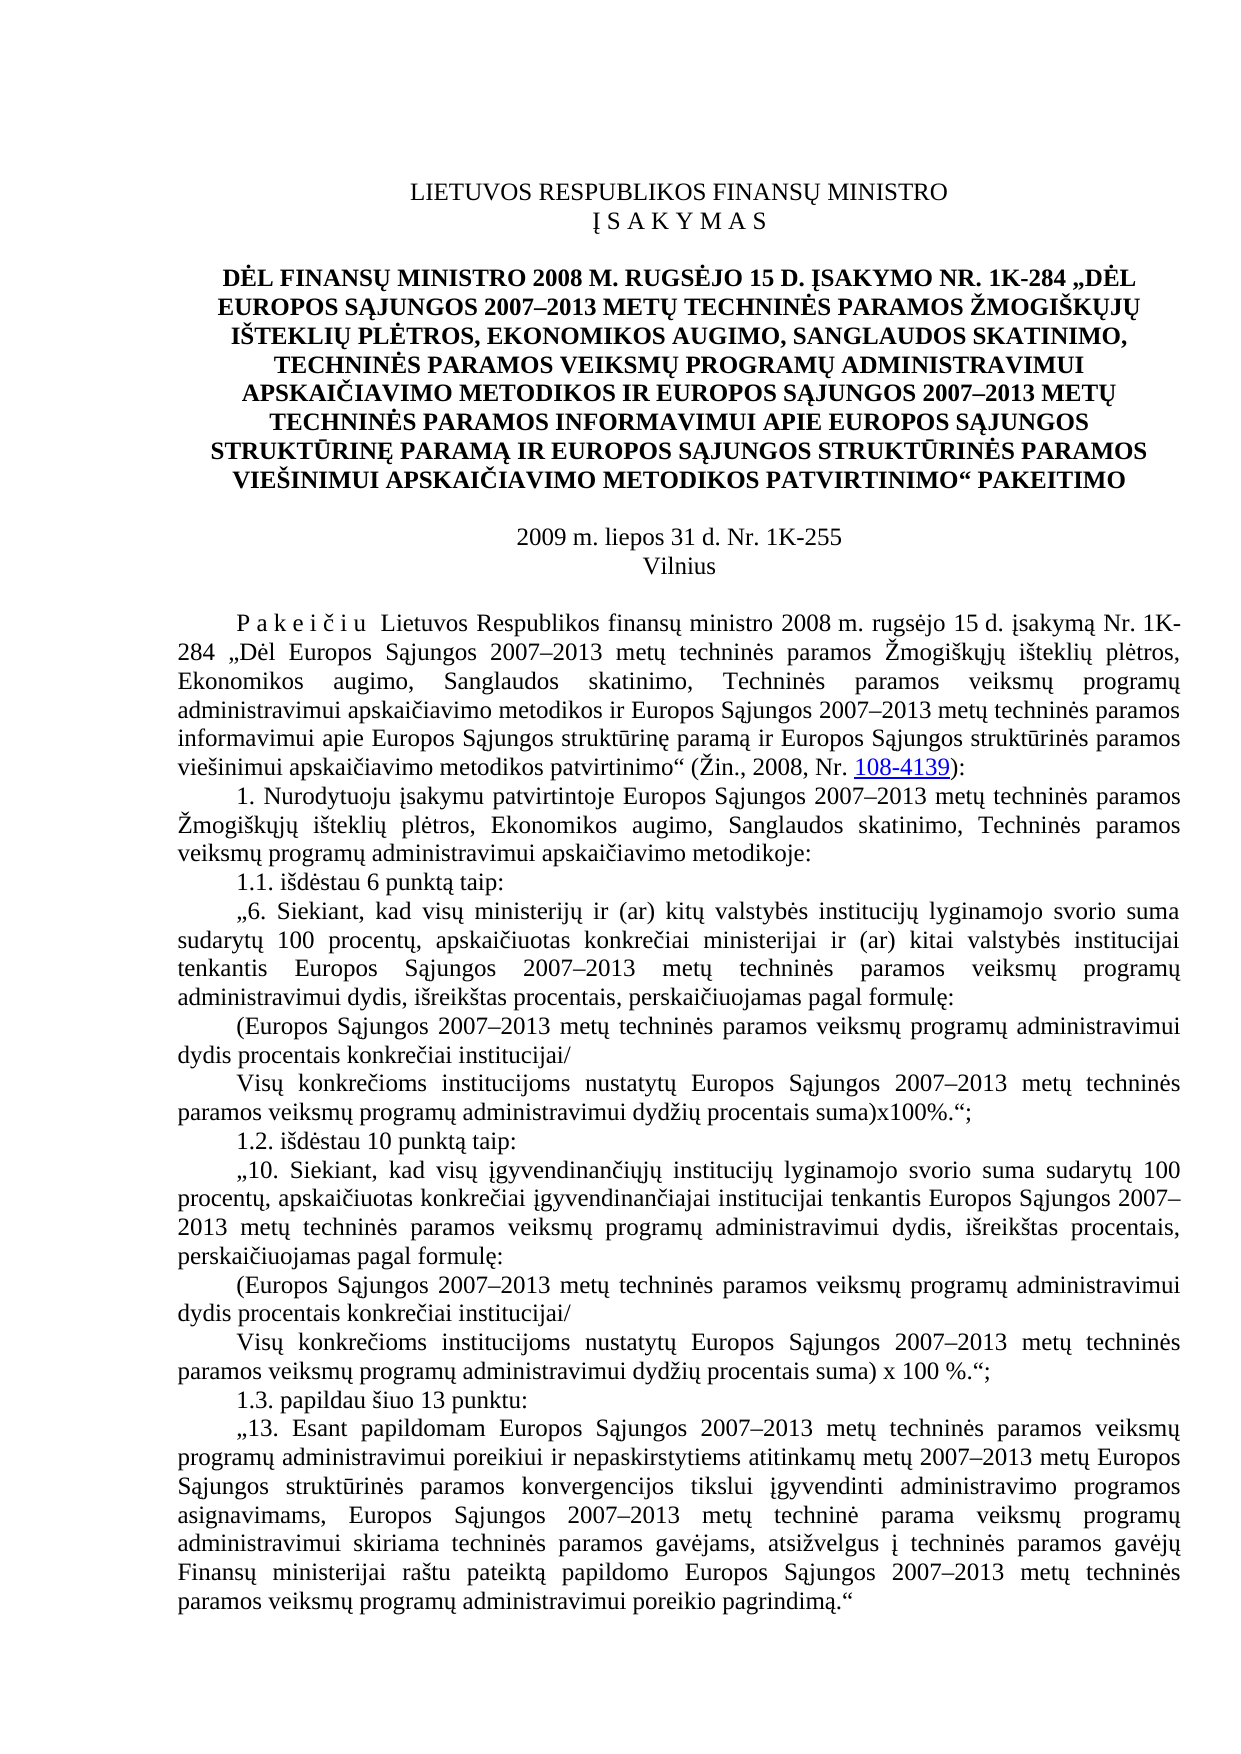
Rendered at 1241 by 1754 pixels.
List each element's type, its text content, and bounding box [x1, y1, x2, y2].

text (Europos Sąjungos 2007–2013 metų techninės paramos veiksmų programų administravimui dydis procentais konkrečiai institucijai/ [177, 1270, 1181, 1327]
text 1.3. papildau šiuo 13 punktu: [177, 1385, 1181, 1413]
text Visų konkrečioms institucijoms nustatytų Europos Sąjungos 2007–2013 metų techninės paramos veiksmų programų administravimui dydžių procentais suma)x100%.“; [177, 1068, 1181, 1126]
text ĮSAKYMAS [177, 206, 1181, 235]
text 1.1. išdėstau 6 punktą taip: [177, 867, 1181, 896]
text 1. Nurodytuoju įsakymu patvirtintoje Europos Sąjungos 2007–2013 metų techninės paramos Žmogiškųjų išteklių plėtros, Ekonomikos augimo, Sanglaudos skatinimo, Techninės paramos veiksmų programų administravimui apskaičiavimo metodikoje: [177, 781, 1181, 867]
text (Europos Sąjungos 2007–2013 metų techninės paramos veiksmų programų administravimui dydis procentais konkrečiai institucijai/ [177, 1011, 1181, 1068]
text „6. Siekiant, kad visų ministerijų ir (ar) kitų valstybės institucijų lyginamojo svorio suma sudarytų 100 procentų, apskaičiuotas konkrečiai ministerijai ir (ar) kitai valstybės institucijai tenkantis Europos Sąjungos 2007–2013 metų techninės paramos veiksmų programų administravimui dydis, išreikštas procentais, perskaičiuojamas pagal formulę: [177, 896, 1181, 1011]
text Visų konkrečioms institucijoms nustatytų Europos Sąjungos 2007–2013 metų techninės paramos veiksmų programų administravimui dydžių procentais suma) x 100 %.“; [177, 1327, 1181, 1385]
text „13. Esant papildomam Europos Sąjungos 2007–2013 metų techninės paramos veiksmų programų administravimui poreikiui ir nepaskirstytiems atitinkamų metų 2007–2013 metų Europos Sąjungos struktūrinės paramos konvergencijos tikslui įgyvendinti administravimo programos asignavimams, Europos Sąjungos 2007–2013 metų techninė parama veiksmų programų administravimui skiriama techninės paramos gavėjams, atsižvelgus į techninės paramos gavėjų Finansų ministerijai raštu pateiktą papildomo Europos Sąjungos 2007–2013 metų techninės paramos veiksmų programų administravimui poreikio pagrindimą.“ [177, 1413, 1181, 1615]
text DĖL FINANSŲ MINISTRO 2008 M. RUGSĖJO 15 D. ĮSAKYMO Nr. 1K-284 „DĖL EUROPOS SĄJUNGOS 2007–2013 METŲ TECHNINĖS PARAMOS ŽMOGIŠKŲJŲ IŠTEKLIŲ PLĖTROS, EKONOMIKOS AUGIMO, SANGLAUDOS SKATINIMO, TECHNINĖS PARAMOS VEIKSMŲ PROGRAMŲ ADMINISTRAVIMUI APSKAIČIAVIMO METODIKOS IR EUROPOS SĄJUNGOS 2007–2013 METŲ TECHNINĖS PARAMOS INFORMAVIMUI APIE EUROPOS SĄJUNGOS STRUKTŪRINĘ PARAMĄ IR EUROPOS SĄJUNGOS STRUKTŪRINĖS PARAMOS VIEŠINIMUI APSKAIČIAVIMO METODIKOS PATVIRTINIMO“ PAKEITIMO [177, 263, 1181, 493]
text 1.2. išdėstau 10 punktą taip: [177, 1126, 1181, 1155]
text LIETUVOS RESPUBLIKOS FINANSŲ MINISTRO [177, 177, 1181, 206]
text 2009 m. liepos 31 d. Nr. 1K-255 [177, 522, 1181, 551]
text Pakeičiu Lietuvos Respublikos finansų ministro 2008 m. rugsėjo 15 d. įsakymą Nr. 1K-284 „Dėl Europos Sąjungos 2007–2013 metų techninės paramos Žmogiškųjų išteklių plėtros, Ekonomikos augimo, Sanglaudos skatinimo, Techninės paramos veiksmų programų administravimui apskaičiavimo metodikos ir Europos Sąjungos 2007–2013 metų techninės paramos informavimui apie Europos Sąjungos struktūrinę paramą ir Europos Sąjungos struktūrinės paramos viešinimui apskaičiavimo metodikos patvirtinimo“ (Žin., 2008, Nr. 108-4139): [177, 608, 1181, 781]
text „10. Siekiant, kad visų įgyvendinančiųjų institucijų lyginamojo svorio suma sudarytų 100 procentų, apskaičiuotas konkrečiai įgyvendinančiajai institucijai tenkantis Europos Sąjungos 2007–2013 metų techninės paramos veiksmų programų administravimui dydis, išreikštas procentais, perskaičiuojamas pagal formulę: [177, 1155, 1181, 1270]
text Vilnius [177, 551, 1181, 580]
